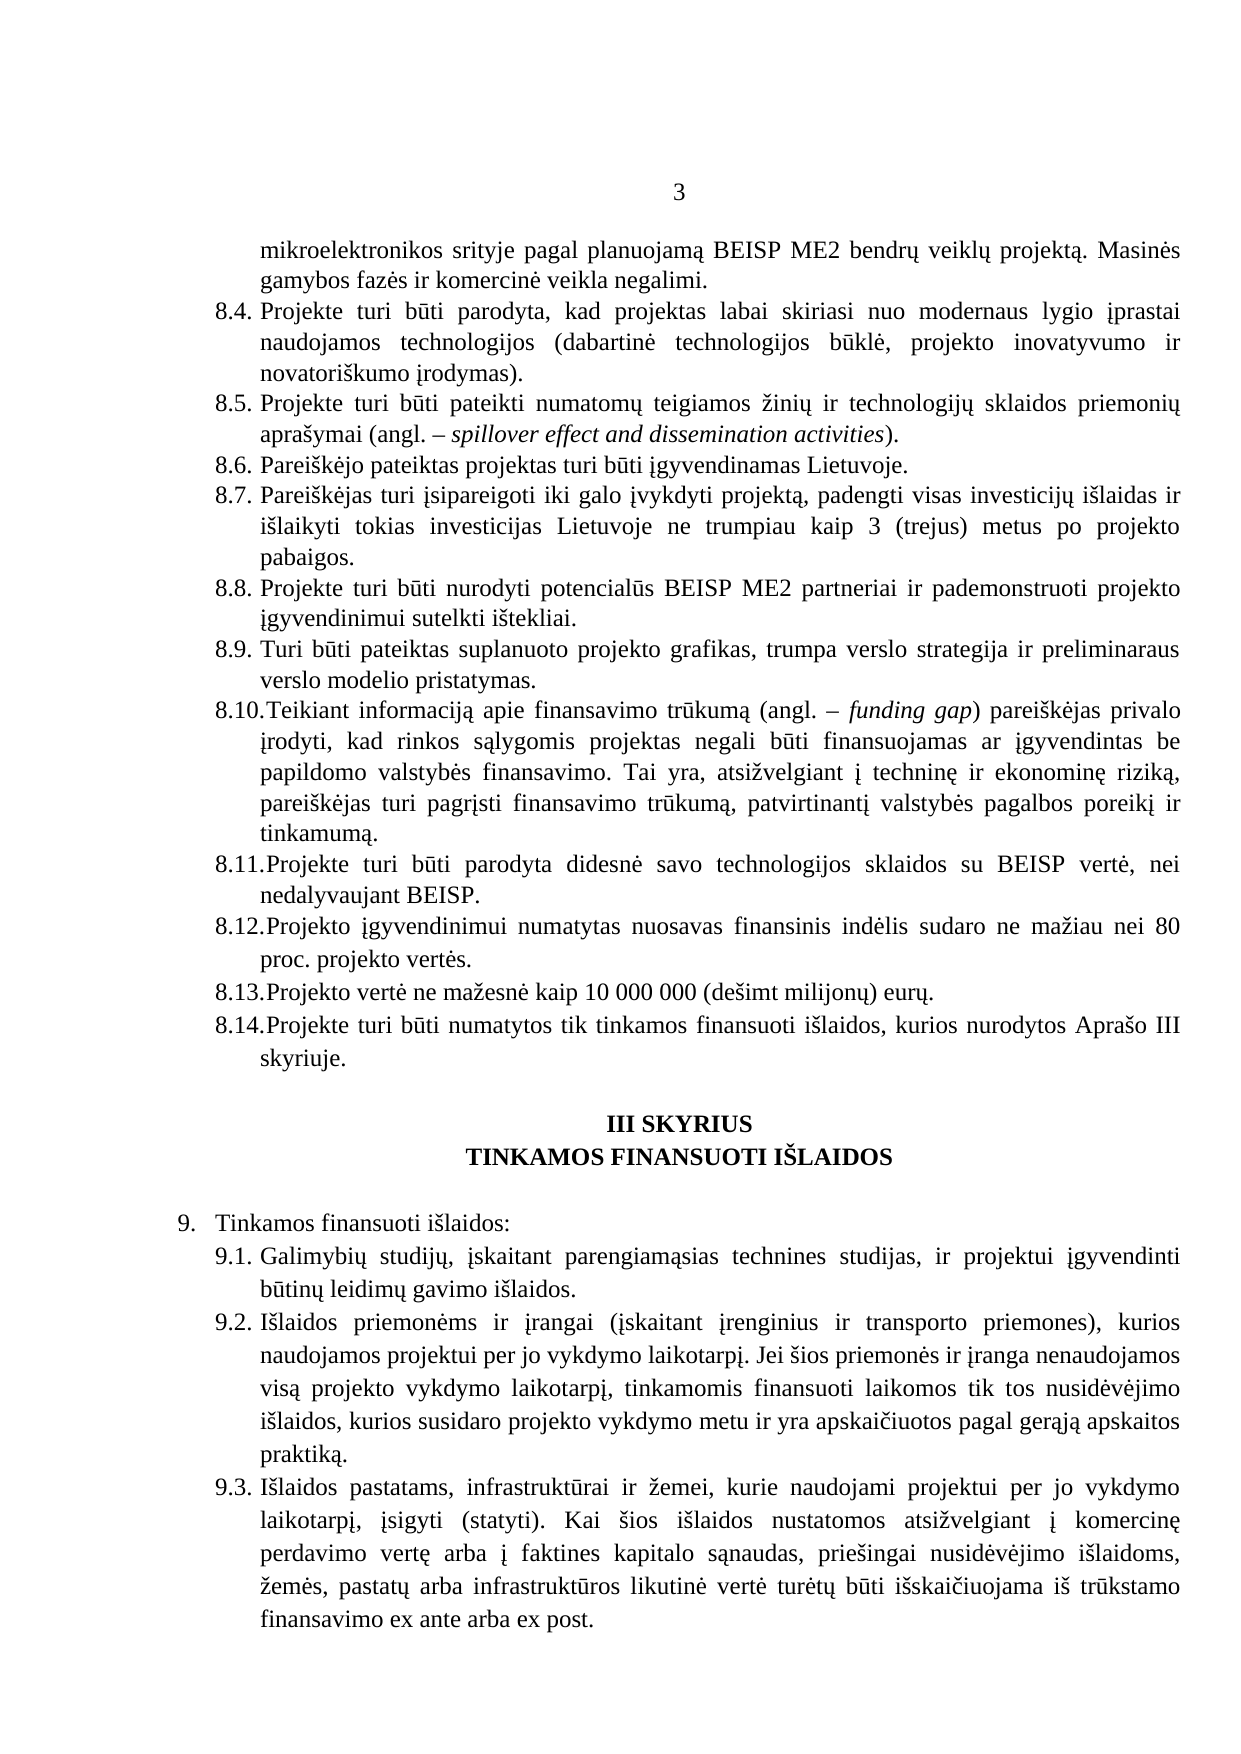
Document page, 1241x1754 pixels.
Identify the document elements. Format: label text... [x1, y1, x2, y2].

text mikroelektronikos srityje pagal planuojamą BEISP ME2 bendrų veiklų projektą. Masinės gamybos fazės ir komercinė veikla negalimi. [215, 235, 1181, 294]
text 8.10. Teikiant informaciją apie finansavimo trūkumą (angl. – funding gap) pareiškėjas privalo įrodyti, kad rinkos sąlygomis projektas negali būti finansuojamas ar įgyvendintas be papildomo valstybės finansavimo. Tai yra, atsižvelgiant į techninę ir ekonominę riziką, pareiškėjas turi pagrįsti finansavimo trūkumą, patvirtinantį valstybės pagalbos poreikį ir tinkamumą. [215, 696, 1181, 847]
text 8.13. Projekto vertė ne mažesnė kaip 10 000 000 (dešimt milijonų) eurų. [215, 977, 1181, 1006]
text TINKAMOS FINANSUOTI IŠLAIDOS [177, 1142, 1181, 1171]
text 8.4. Projekte turi būti parodyta, kad projektas labai skiriasi nuo modernaus lygio įprastai naudojamos technologijos (dabartinė technologijos būklė, projekto inovatyvumo ir novatoriškumo įrodymas). [215, 296, 1181, 386]
text 9. Tinkamos finansuoti išlaidos: [177, 1208, 1181, 1237]
text 8.14. Projekte turi būti numatytos tik tinkamos finansuoti išlaidos, kurios nurodytos Aprašo III skyriuje. [215, 1010, 1181, 1072]
text 9.2. Išlaidos priemonėms ir įrangai (įskaitant įrenginius ir transporto priemones), kurios naudojamos projektui per jo vykdymo laikotarpį. Jei šios priemonės ir įranga nenaudojamos visą projekto vykdymo laikotarpį, tinkamomis finansuoti laikomos tik tos nusidėvėjimo išlaidos, kurios susidaro projekto vykdymo metu ir yra apskaičiuotos pagal gerąją apskaitos praktiką. [215, 1307, 1181, 1468]
text 8.12. Projekto įgyvendinimui numatytas nuosavas finansinis indėlis sudaro ne mažiau nei 80 proc. projekto vertės. [215, 911, 1181, 972]
text 8.6. Pareiškėjo pateiktas projektas turi būti įgyvendinamas Lietuvoje. [215, 450, 1181, 478]
text 8.8. Projekte turi būti nurodyti potencialūs BEISP ME2 partneriai ir pademonstruoti projekto įgyvendinimui sutelkti ištekliai. [215, 573, 1181, 632]
text 8.5. Projekte turi būti pateikti numatomų teigiamos žinių ir technologijų sklaidos priemonių aprašymai (angl. – spillover effect and dissemination activities). [215, 388, 1181, 448]
text 8.11. Projekte turi būti parodyta didesnė savo technologijos sklaidos su BEISP vertė, nei nedalyvaujant BEISP. [215, 849, 1181, 909]
text III SKYRIUS [177, 1109, 1181, 1138]
text 9.1. Galimybių studijų, įskaitant parengiamąsias technines studijas, ir projektui įgyvendinti būtinų leidimų gavimo išlaidos. [215, 1241, 1181, 1303]
text 8.7. Pareiškėjas turi įsipareigoti iki galo įvykdyti projektą, padengti visas investicijų išlaidas ir išlaikyti tokias investicijas Lietuvoje ne trumpiau kaip 3 (trejus) metus po projekto pabaigos. [215, 481, 1181, 571]
text 8.9. Turi būti pateiktas suplanuoto projekto grafikas, trumpa verslo strategija ir preliminaraus verslo modelio pristatymas. [215, 634, 1181, 694]
text 9.3. Išlaidos pastatams, infrastruktūrai ir žemei, kurie naudojami projektui per jo vykdymo laikotarpį, įsigyti (statyti). Kai šios išlaidos nustatomos atsižvelgiant į komercinę perdavimo vertę arba į faktines kapitalo sąnaudas, priešingai nusidėvėjimo išlaidoms, žemės, pastatų arba infrastruktūros likutinė vertė turėtų būti išskaičiuojama iš trūkstamo finansavimo ex ante arba ex post. [215, 1472, 1181, 1633]
